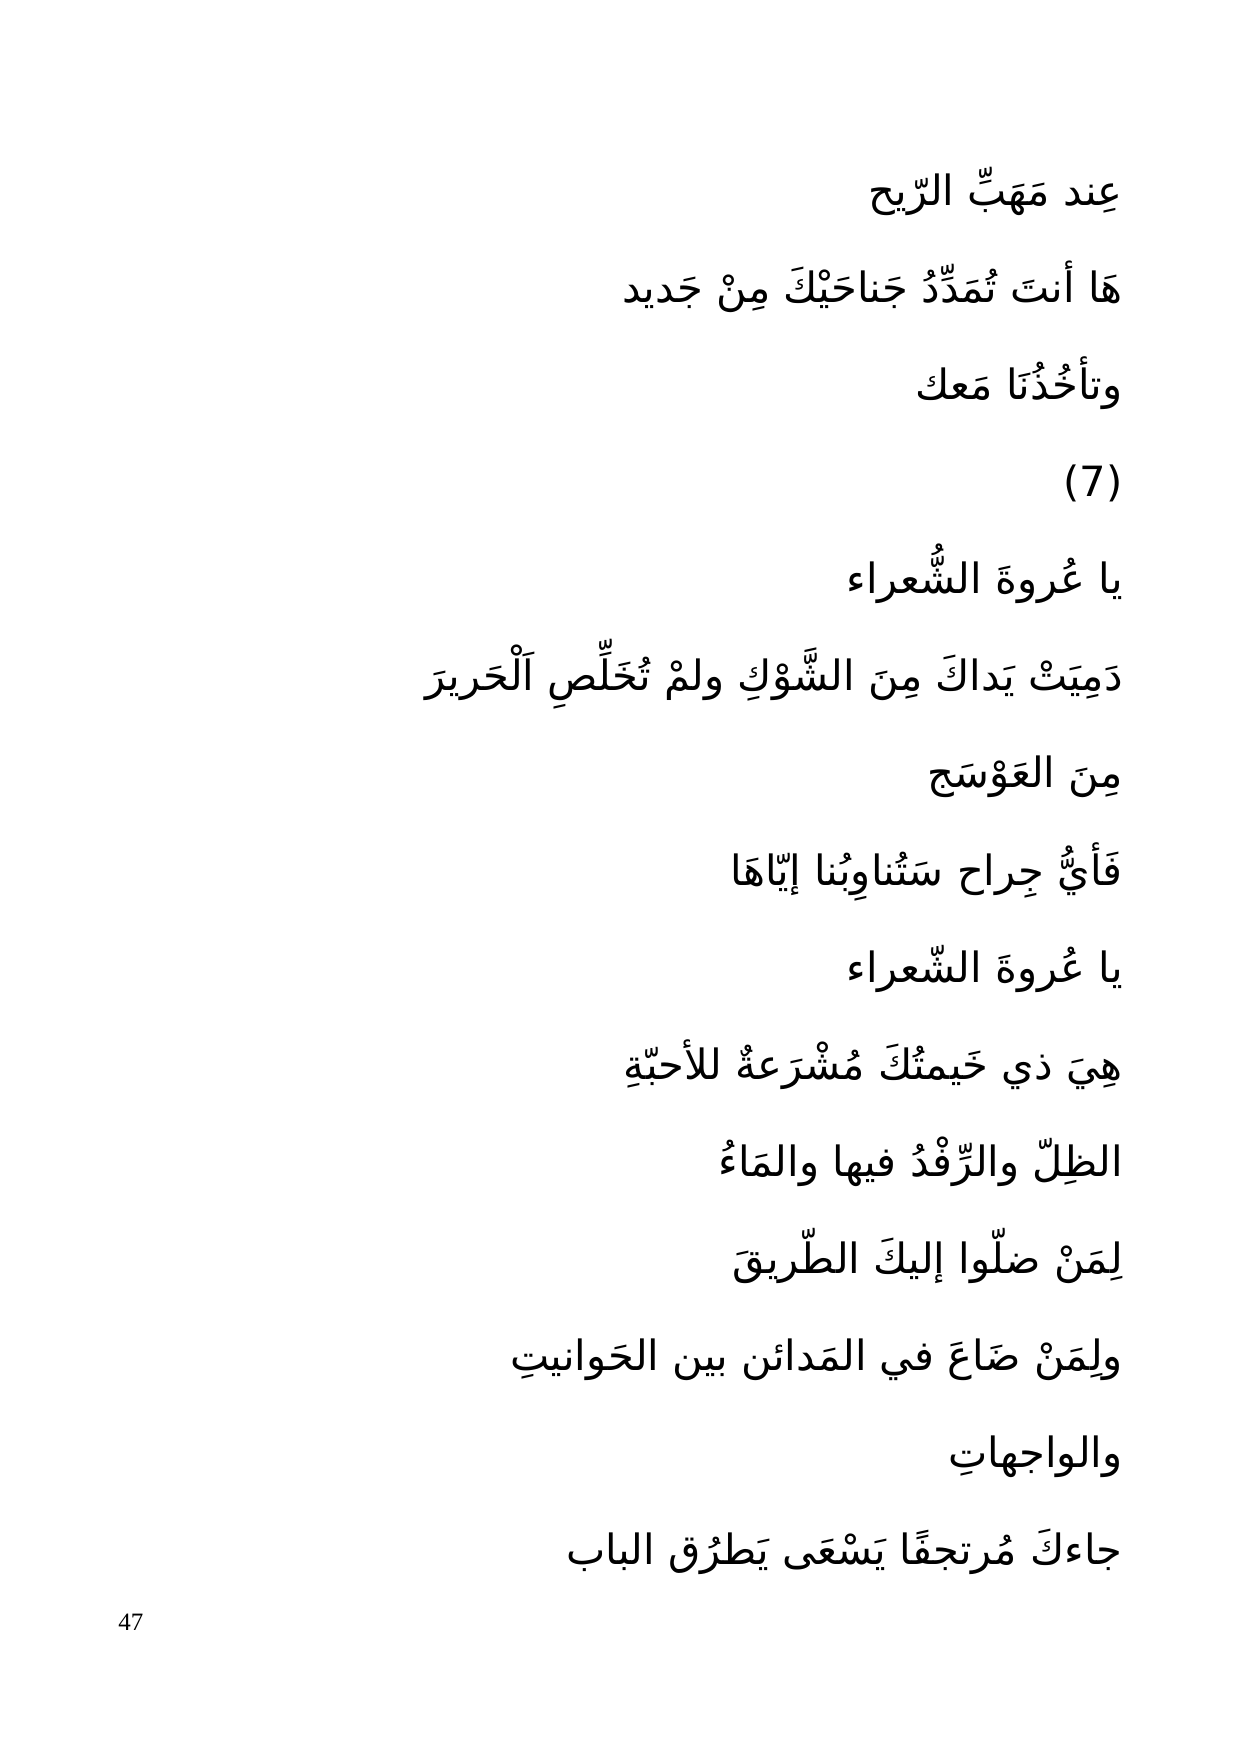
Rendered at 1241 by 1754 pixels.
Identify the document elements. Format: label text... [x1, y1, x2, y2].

text والواجهاتِ [118, 1429, 1122, 1477]
text يا عُروةَ الشّعراء [118, 943, 1122, 992]
text وتأخُذُنَا مَعك [118, 361, 1122, 409]
text هِيَ ذي خَيمتُكَ مُشْرَعةٌ للأحبّةِ [118, 1040, 1122, 1089]
text (7) [118, 458, 1122, 506]
text يا عُروةَ الشُّعراء [118, 555, 1122, 603]
text هَا أنتَ تُمَدِّدُ جَناحَيْكَ مِنْ جَديد [118, 264, 1122, 312]
text فَأيُّ جِراح سَتُناوِبُنا إيّاهَا [118, 846, 1122, 895]
text دَمِيَتْ يَداكَ مِنَ الشَّوْكِ ولمْ تُخَلِّصِ اَلْحَريرَ [118, 652, 1122, 701]
text الظِلّ والرِّفْدُ فيها والمَاءُ [118, 1137, 1122, 1186]
text عِند مَهَبِّ الرّيح [118, 167, 1122, 215]
text مِنَ العَوْسَج [118, 749, 1122, 798]
text لِمَنْ ضلّوا إليكَ الطّريقَ [118, 1234, 1122, 1283]
text جاءكَ مُرتجفًا يَسْعَى يَطرُق الباب [118, 1526, 1122, 1574]
text ولِمَنْ ضَاعَ في المَدائن بين الحَوانيتِ [118, 1332, 1122, 1380]
